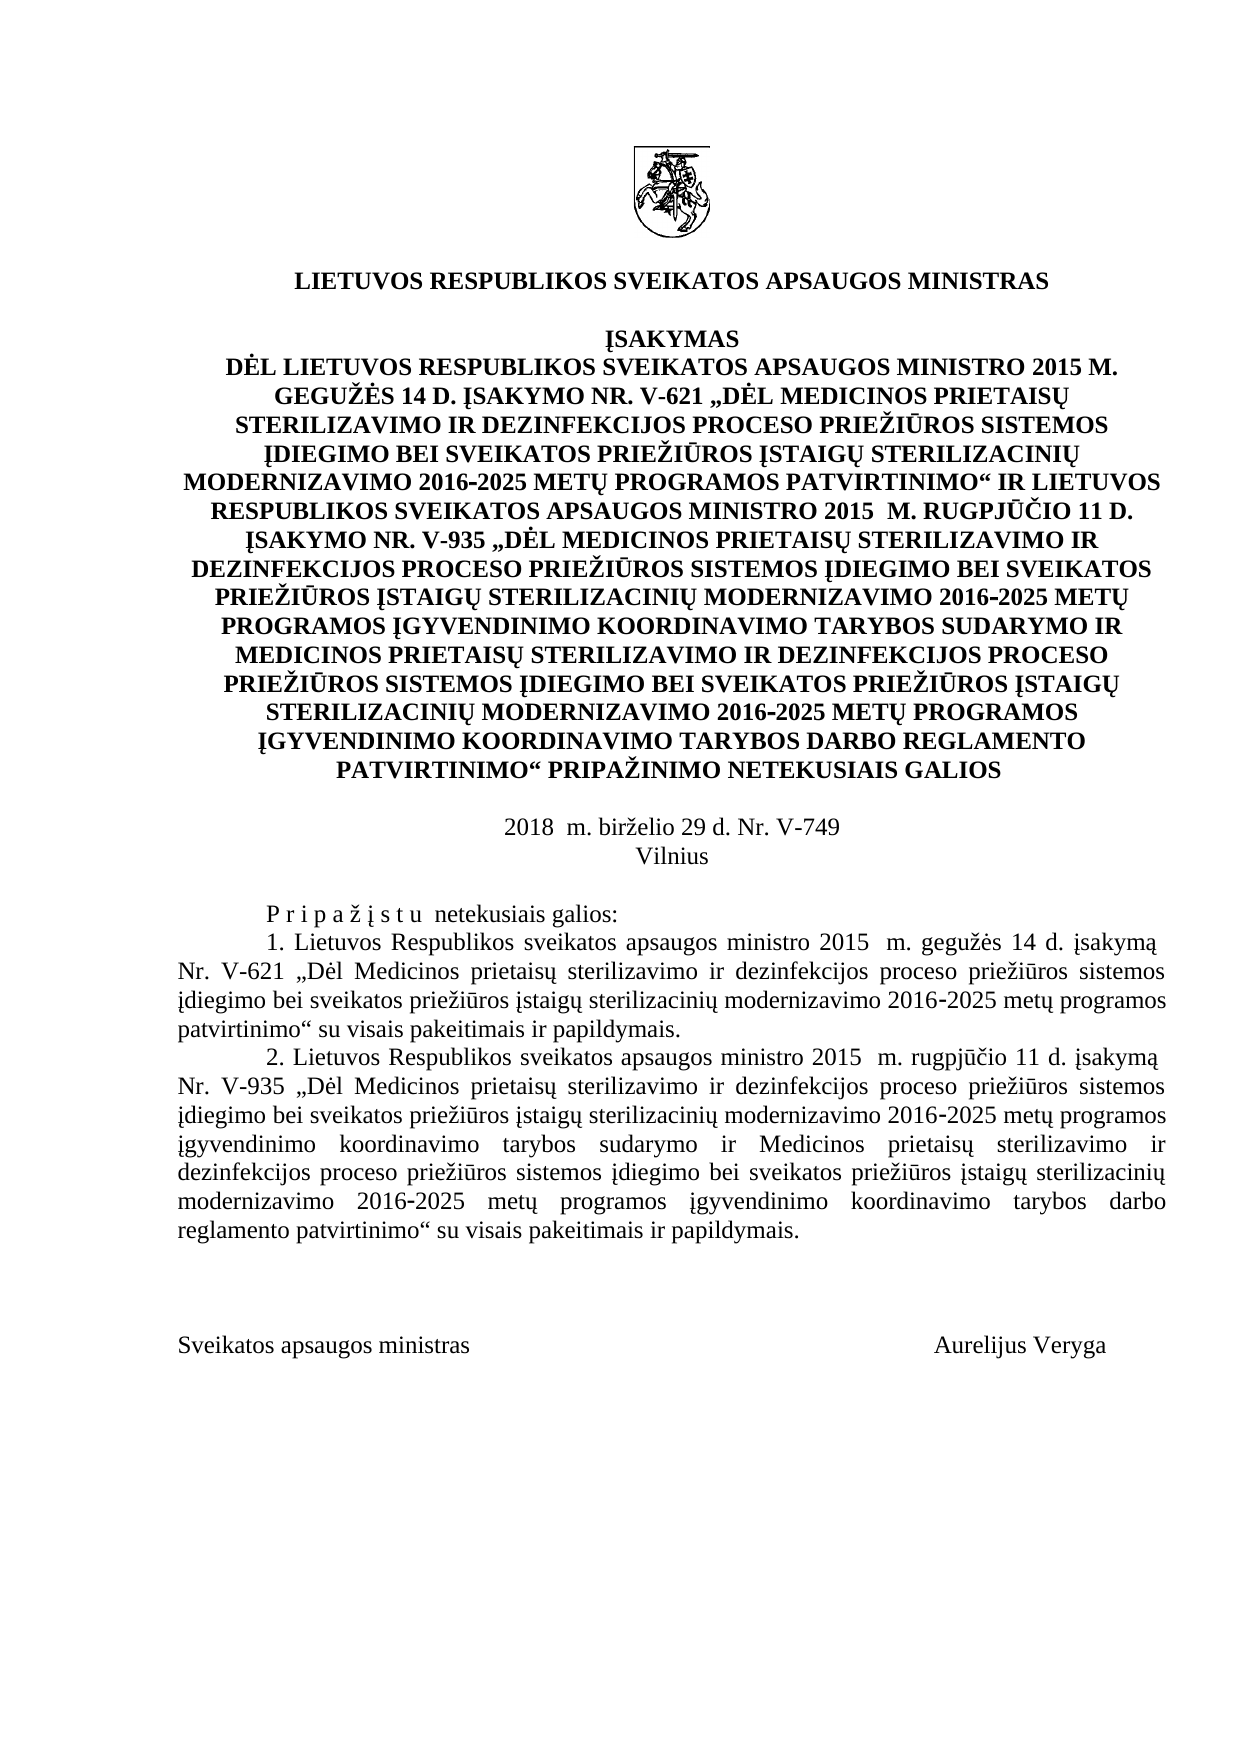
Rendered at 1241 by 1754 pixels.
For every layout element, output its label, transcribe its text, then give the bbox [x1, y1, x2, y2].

text Sveikatos apsaugos ministras Aurelijus Veryga [177, 1330, 1167, 1359]
text Vilnius [177, 841, 1167, 870]
text 2. Lietuvos Respublikos sveikatos apsaugos ministro 2015 m. rugpjūčio 11 d. įsakymą Nr. V-935 „Dėl Medicinos prietaisų sterilizavimo ir dezinfekcijos proceso priežiūros sistemos įdiegimo bei sveikatos priežiūros įstaigų sterilizacinių modernizavimo 20162025 metų programos įgyvendinimo koordinavimo tarybos sudarymo ir Medicinos prietaisų sterilizavimo ir dezinfekcijos proceso priežiūros sistemos įdiegimo bei sveikatos priežiūros įstaigų sterilizacinių modernizavimo 20162025 metų programos įgyvendinimo koordinavimo tarybos darbo reglamento patvirtinimo“ su visais pakeitimais ir papildymais. [177, 1042, 1167, 1244]
text ĮSAKYMAS [177, 324, 1167, 352]
text LIETUVOS RESPUBLIKOS SVEIKATOS APSAUGOS MINISTRAS [177, 266, 1167, 295]
text P r i p a ž į s t u netekusiais galios: [177, 899, 1167, 927]
text DĖL LIETUVOS RESPUBLIKOS SVEIKATOS APSAUGOS MINISTRO 2015 M. GEGUŽĖS 14 D. ĮSAKYMO NR. V-621 „DĖL Medicinos prietaisų sterilizavimo ir dezinfekcijos proceso priežiūros sistemos įdiegimo bei sveikatos priežiūros įstaigų sterilizacinių modernizavimo 20162025 mETŲ PROGRAMOS PATVIRTINIMO“ IR Lietuvos Respublikos sveikatos apsaugos ministro 2015 m. rugpjūčio 11 d. įsakymO Nr. V-935 „Dėl Medicinos prietaisų sterilizavimo ir dezinfekcijos proceso priežiūros sistemos įdiegimo bei sveikatos priežiūros įstaigų sterilizacinių modernizavimo 20162025 metų programos įgyvendinimo koordinavimo tarybos sudarymo ir Medicinos prietaisų sterilizavimo ir dezinfekcijos proceso priežiūros sistemos įdiegimo bei sveikatos priežiūros įstaigų sterilizacinių modernizavimo 20162025 metų programos įgyvendinimo koordinavimo tarybos darbo reglamento patvirtinimo“ PRIPAŽINIMO NETEKUSIAIS GALIOS [177, 352, 1167, 784]
text 1. Lietuvos Respublikos sveikatos apsaugos ministro 2015 m. gegužės 14 d. įsakymą Nr. V-621 „Dėl Medicinos prietaisų sterilizavimo ir dezinfekcijos proceso priežiūros sistemos įdiegimo bei sveikatos priežiūros įstaigų sterilizacinių modernizavimo 20162025 metų programos patvirtinimo“ su visais pakeitimais ir papildymais. [177, 927, 1167, 1042]
text 2018 m. birželio 29 d. Nr. V-749 [177, 812, 1167, 841]
